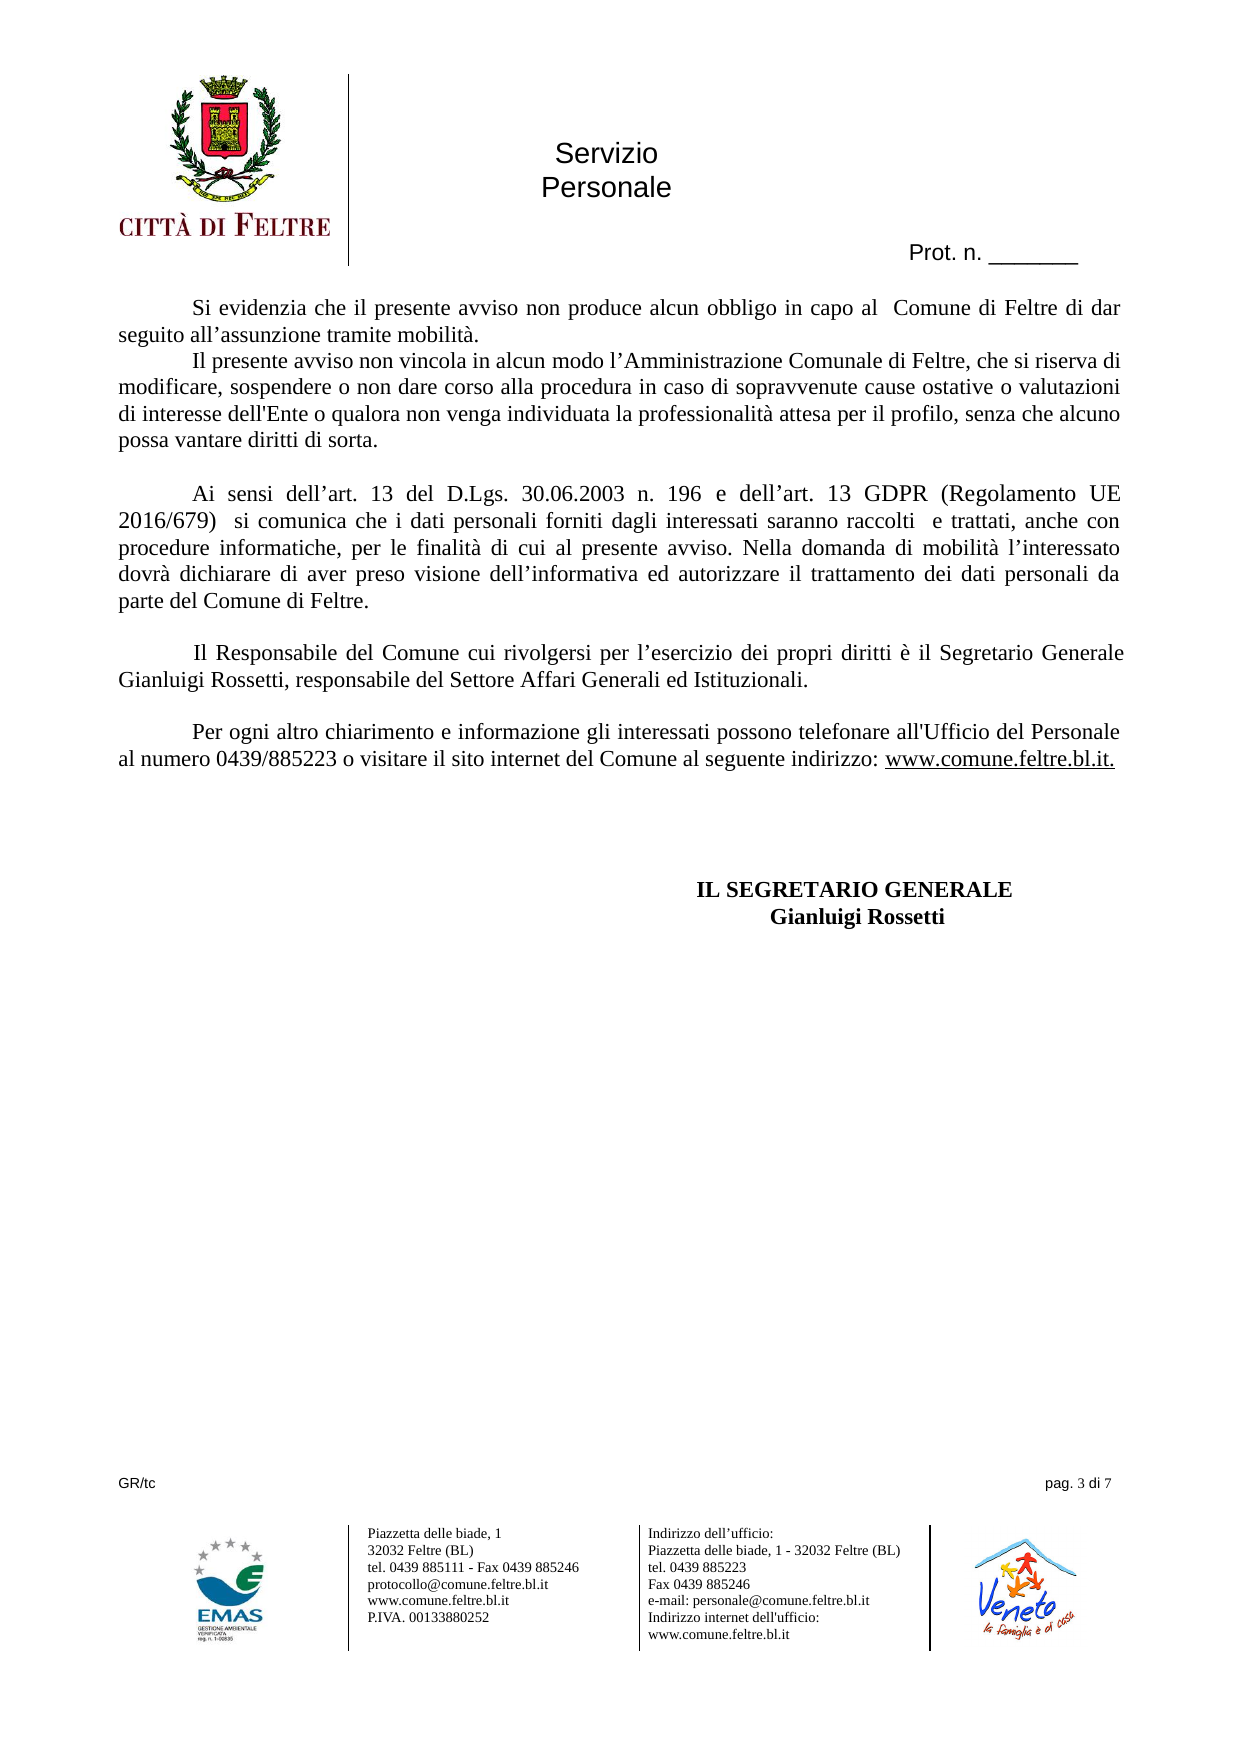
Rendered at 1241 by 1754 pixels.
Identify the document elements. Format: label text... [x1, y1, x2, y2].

text Gianluigi Rossetti [587, 903, 1122, 929]
text Ai sensi dell’art. 13 del D.Lgs. 30.06.2003 n. 196 e dell’art. 13 GDPR (Regolamento UE 2016/679) si comunica che i dati personali forniti dagli interessati saranno raccolti e trattati, anche con procedure informatiche, per le finalità di cui al presente avviso. Nella domanda di mobilità l’interessato dovrà dichiarare di aver preso visione dell’informativa ed autorizzare il trattamento dei dati personali da parte del Comune di Feltre. [118, 479, 1122, 613]
picture [964, 1526, 1088, 1647]
text Si evidenzia che il presente avviso non produce alcun obbligo in capo al Comune di Feltre di dar seguito all’assunzione tramite mobilità. [118, 294, 1122, 347]
text IL SEGRETARIO GENERALE [587, 876, 1122, 903]
picture [175, 1526, 300, 1650]
text Il presente avviso non vincola in alcun modo l’Amministrazione Comunale di Feltre, che si riserva di modificare, sospendere o non dare corso alla procedura in caso di sopravvenute cause ostative o valutazioni di interesse dell'Ente o qualora non venga individuata la professionalità attesa per il profilo, senza che alcuno possa vantare diritti di sorta. [118, 347, 1122, 452]
text Per ogni altro chiarimento e informazione gli interessati possono telefonare all'Ufficio del Personale al numero 0439/885223 o visitare il sito internet del Comune al seguente indirizzo: www.comune.feltre.bl.it. [118, 718, 1122, 771]
text Il Responsabile del Comune cui rivolgersi per l’esercizio dei propri diritti è il Segretario Generale Gianluigi Rossetti, responsabile del Settore Affari Generali ed Istituzionali. [118, 639, 1126, 692]
picture [119, 75, 330, 236]
